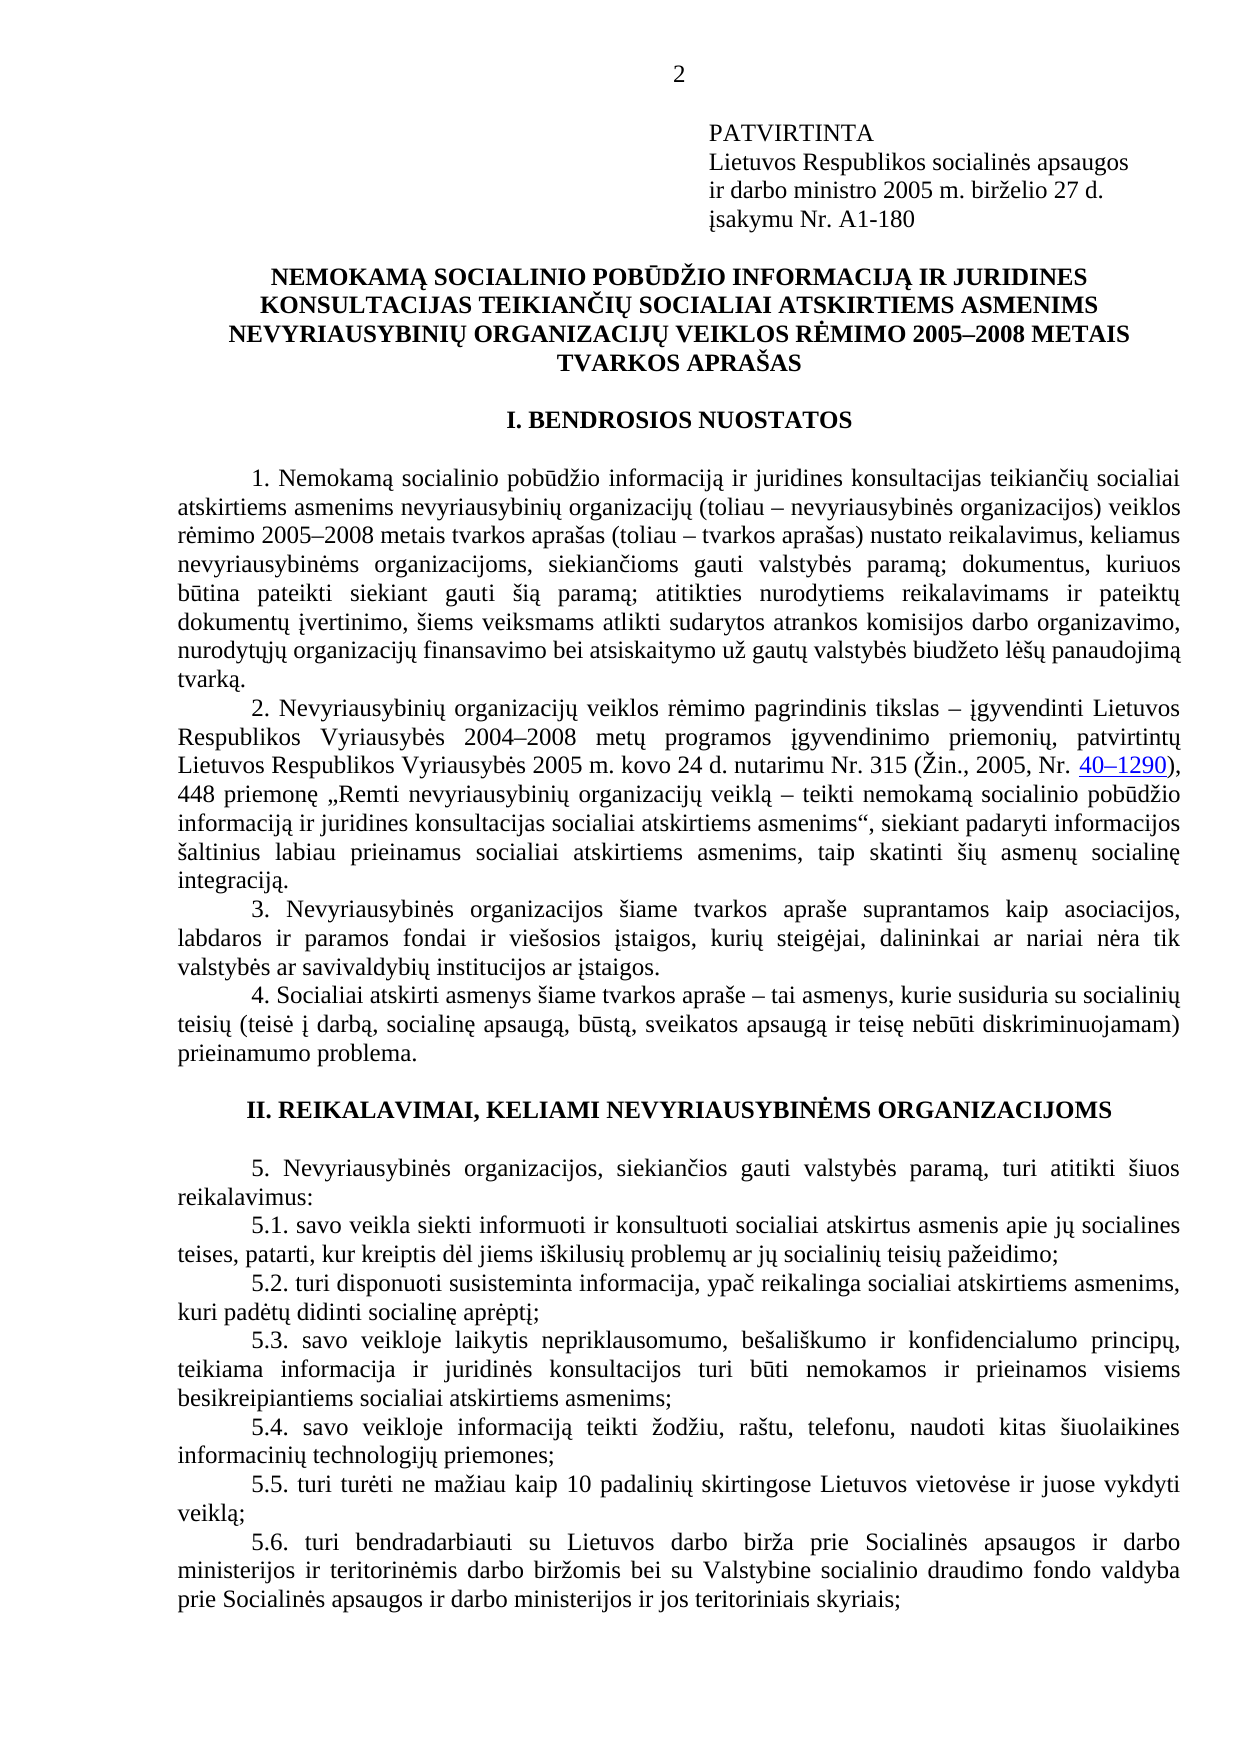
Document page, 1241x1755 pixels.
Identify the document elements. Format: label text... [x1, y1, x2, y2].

text 5. Nevyriausybinės organizacijos, siekiančios gauti valstybės paramą, turi atitikti šiuos reikalavimus: [177, 1153, 1181, 1211]
text 2. Nevyriausybinių organizacijų veiklos rėmimo pagrindinis tikslas – įgyvendinti Lietuvos Respublikos Vyriausybės 2004–2008 metų programos įgyvendinimo priemonių, patvirtintų Lietuvos Respublikos Vyriausybės 2005 m. kovo 24 d. nutarimu Nr. 315 (Žin., 2005, Nr. 40–1290), 448 priemonę „Remti nevyriausybinių organizacijų veiklą – teikti nemokamą socialinio pobūdžio informaciją ir juridines konsultacijas socialiai atskirtiems asmenims“, siekiant padaryti informacijos šaltinius labiau prieinamus socialiai atskirtiems asmenims, taip skatinti šių asmenų socialinę integraciją. [177, 693, 1181, 894]
text 3. Nevyriausybinės organizacijos šiame tvarkos apraše suprantamos kaip asociacijos, labdaros ir paramos fondai ir viešosios įstaigos, kurių steigėjai, dalininkai ar nariai nėra tik valstybės ar savivaldybių institucijos ar įstaigos. [177, 894, 1181, 981]
text 5.1. savo veikla siekti informuoti ir konsultuoti socialiai atskirtus asmenis apie jų socialines teises, patarti, kur kreiptis dėl jiems iškilusių problemų ar jų socialinių teisių pažeidimo; [177, 1211, 1181, 1268]
text 5.4. savo veikloje informaciją teikti žodžiu, raštu, telefonu, naudoti kitas šiuolaikines informacinių technologijų priemones; [177, 1412, 1181, 1469]
text 1. Nemokamą socialinio pobūdžio informaciją ir juridines konsultacijas teikiančių socialiai atskirtiems asmenims nevyriausybinių organizacijų (toliau – nevyriausybinės organizacijos) veiklos rėmimo 2005–2008 metais tvarkos aprašas (toliau – tvarkos aprašas) nustato reikalavimus, keliamus nevyriausybinėms organizacijoms, siekiančioms gauti valstybės paramą; dokumentus, kuriuos būtina pateikti siekiant gauti šią paramą; atitikties nurodytiems reikalavimams ir pateiktų dokumentų įvertinimo, šiems veiksmams atlikti sudarytos atrankos komisijos darbo organizavimo, nurodytųjų organizacijų finansavimo bei atsiskaitymo už gautų valstybės biudžeto lėšų panaudojimą tvarką. [177, 463, 1181, 693]
text įsakymu Nr. A1-180 [177, 204, 1181, 233]
text I. BendroSIOS NUOSTATOS [177, 406, 1181, 434]
text Lietuvos Respublikos socialinės apsaugos [177, 147, 1181, 176]
text ir darbo ministro 2005 m. birželio 27 d. [177, 176, 1181, 204]
text NEMOKAMĄ SOCIALINIO POBŪDŽIO INFORMACIJĄ IR JURIDINES KONSULTACIJAS TEIKIANČIŲ Socialiai ATSKIRTiems asmenims NEVYRIAUSYBINIŲ ORGANIZACIJŲ VEIKLOS RĖMIMO 2005–2008 METAIS TVARKOS APRAŠAS [177, 262, 1181, 377]
text PATVIRTINTA [177, 118, 1181, 147]
text 5.2. turi disponuoti susisteminta informacija, ypač reikalinga socialiai atskirtiems asmenims, kuri padėtų didinti socialinę aprėptį; [177, 1268, 1181, 1326]
text 4. Socialiai atskirti asmenys šiame tvarkos apraše – tai asmenys, kurie susiduria su socialinių teisių (teisė į darbą, socialinę apsaugą, būstą, sveikatos apsaugą ir teisę nebūti diskriminuojamam) prieinamumo problema. [177, 981, 1181, 1067]
text 5.3. savo veikloje laikytis nepriklausomumo, bešališkumo ir konfidencialumo principų, teikiama informacija ir juridinės konsultacijos turi būti nemokamos ir prieinamos visiems besikreipiantiems socialiai atskirtiems asmenims; [177, 1326, 1181, 1412]
text 5.6. turi bendradarbiauti su Lietuvos darbo birža prie Socialinės apsaugos ir darbo ministerijos ir teritorinėmis darbo biržomis bei su Valstybine socialinio draudimo fondo valdyba prie Socialinės apsaugos ir darbo ministerijos ir jos teritoriniais skyriais; [177, 1527, 1181, 1613]
text II. reikalavimai, keliami Nevyriausybinėms organizacijoms [177, 1096, 1181, 1124]
text 5.5. turi turėti ne mažiau kaip 10 padalinių skirtingose Lietuvos vietovėse ir juose vykdyti veiklą; [177, 1469, 1181, 1527]
